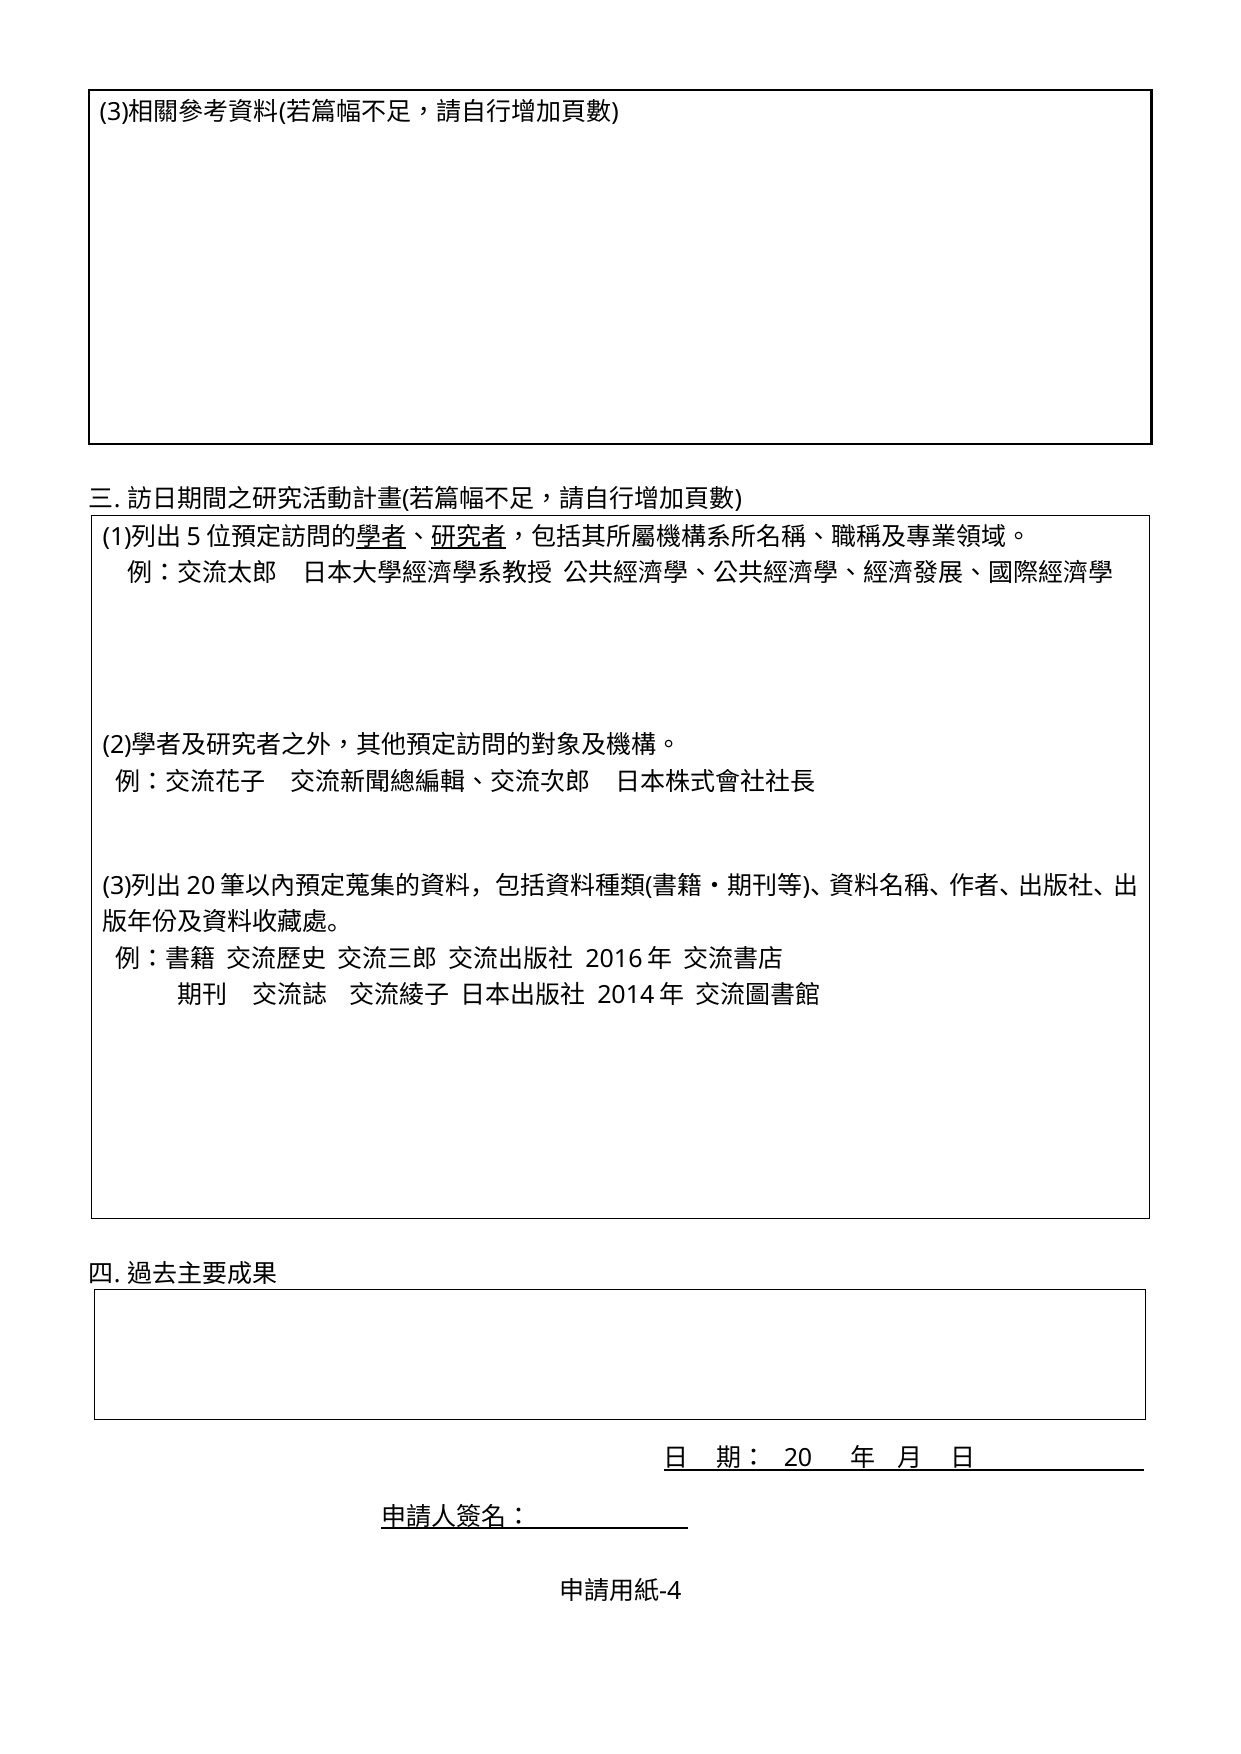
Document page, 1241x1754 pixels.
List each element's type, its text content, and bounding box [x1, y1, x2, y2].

text 三. 訪日期間之研究活動計畫(若篇幅不足，請自行增加頁數) [89, 479, 1152, 515]
table_header (3)相關參考資料(若篇幅不足，請自行增加頁數) [90, 91, 1150, 443]
text 申請用紙-4 [89, 1571, 1152, 1607]
text 日 期： 20 年 月 日 [89, 1420, 1152, 1478]
table_header (1)列出5位預定訪問的學者、研究者，包括其所屬機構系所名稱、職稱及專業領域。 例：交流太郎 日本大學經濟學系教授 公共經濟學、公共經濟學、經濟發展、國際經濟學 (2)學者及研究者之外，其他預定訪問的對象及機構。 例：交流花子 交流新聞總編輯、交流次郎 日本株式會社社長 (3)列出20筆以內預定蒐集的資料，包括資料種類(書籍・期刊等)、資料名稱、作者、出版社、出版年份及資料收藏處。 例：書籍 交流歷史 交流三郎 交流出版社 2016年 交流書店 期刊 交流誌 交流綾子 日本出版社 2014年 交流圖書館 [92, 516, 1149, 1218]
text 申請人簽名： [89, 1478, 1152, 1537]
text 四. 過去主要成果 [89, 1253, 1152, 1289]
table_header [95, 1290, 1145, 1419]
